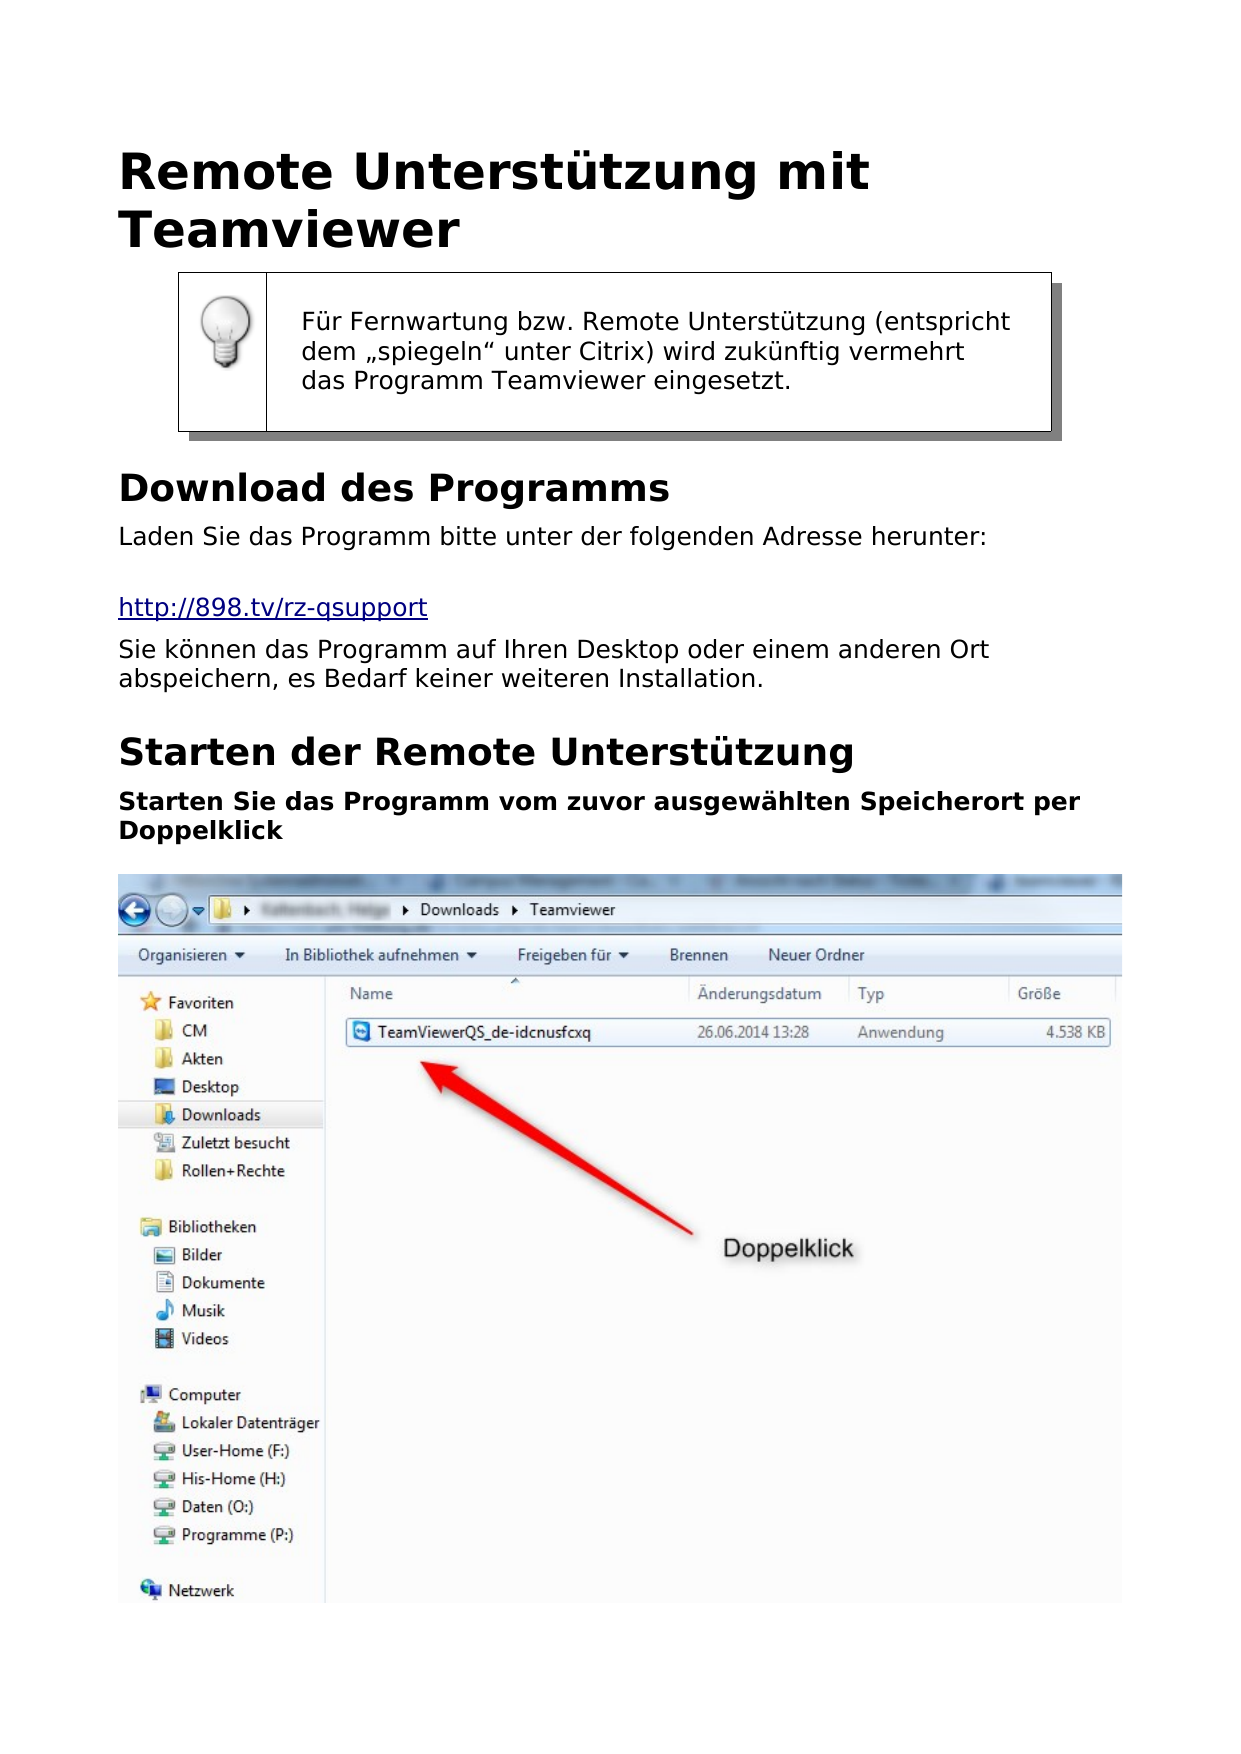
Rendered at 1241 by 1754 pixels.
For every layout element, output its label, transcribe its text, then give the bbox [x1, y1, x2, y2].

subtitle Download des Programms [118, 466, 1122, 510]
text [118, 1603, 1122, 1609]
subtitle Starten der Remote Unterstützung [118, 731, 1122, 774]
table_header Für Fernwartung bzw. Remote Unterstützung (entspricht dem „spiegeln“ unter Citrix) wird zukünftig vermehrt das Programm Teamviewer eingesetzt. [267, 273, 1051, 431]
text Sie können das Programm auf Ihren Desktop oder einem anderen Ort abspeichern, es Bedarf keiner weiteren Installation. [118, 635, 1122, 693]
table_header [179, 273, 266, 431]
picture [118, 874, 1123, 1603]
text Starten Sie das Programm vom zuvor ausgewählten Speicherort per Doppelklick [118, 787, 1122, 874]
text Laden Sie das Programm bitte unter der folgenden Adresse herunter: [118, 522, 1122, 581]
picture [190, 295, 266, 371]
text http://898.tv/rz-qsupport [118, 593, 1122, 622]
subtitle Remote Unterstützung mit Teamviewer [118, 143, 1122, 259]
